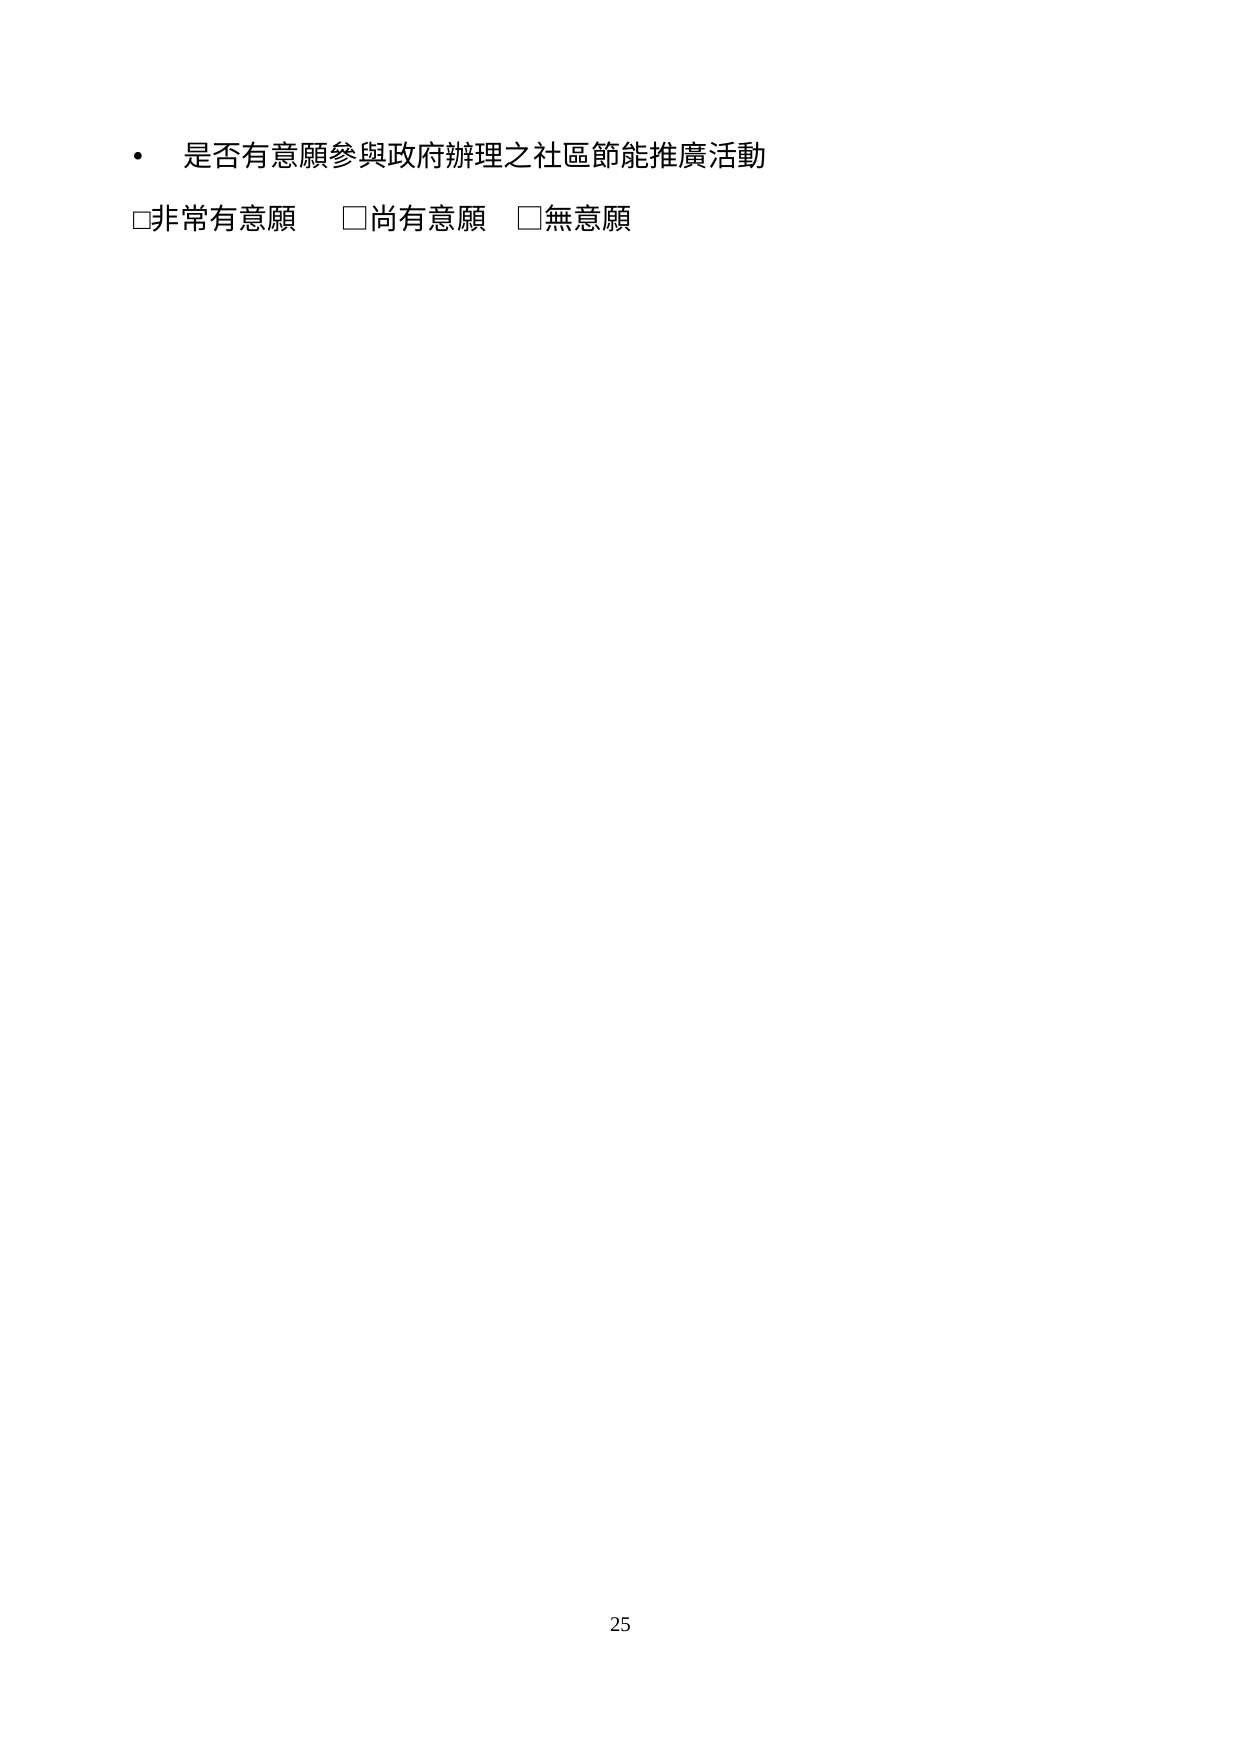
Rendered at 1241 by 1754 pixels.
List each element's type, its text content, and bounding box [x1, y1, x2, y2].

list 是否有意願參與政府辦理之社區節能推廣活動 [133, 112, 1122, 175]
text □非常有意願 □尚有意願 □無意願 [133, 175, 1122, 237]
